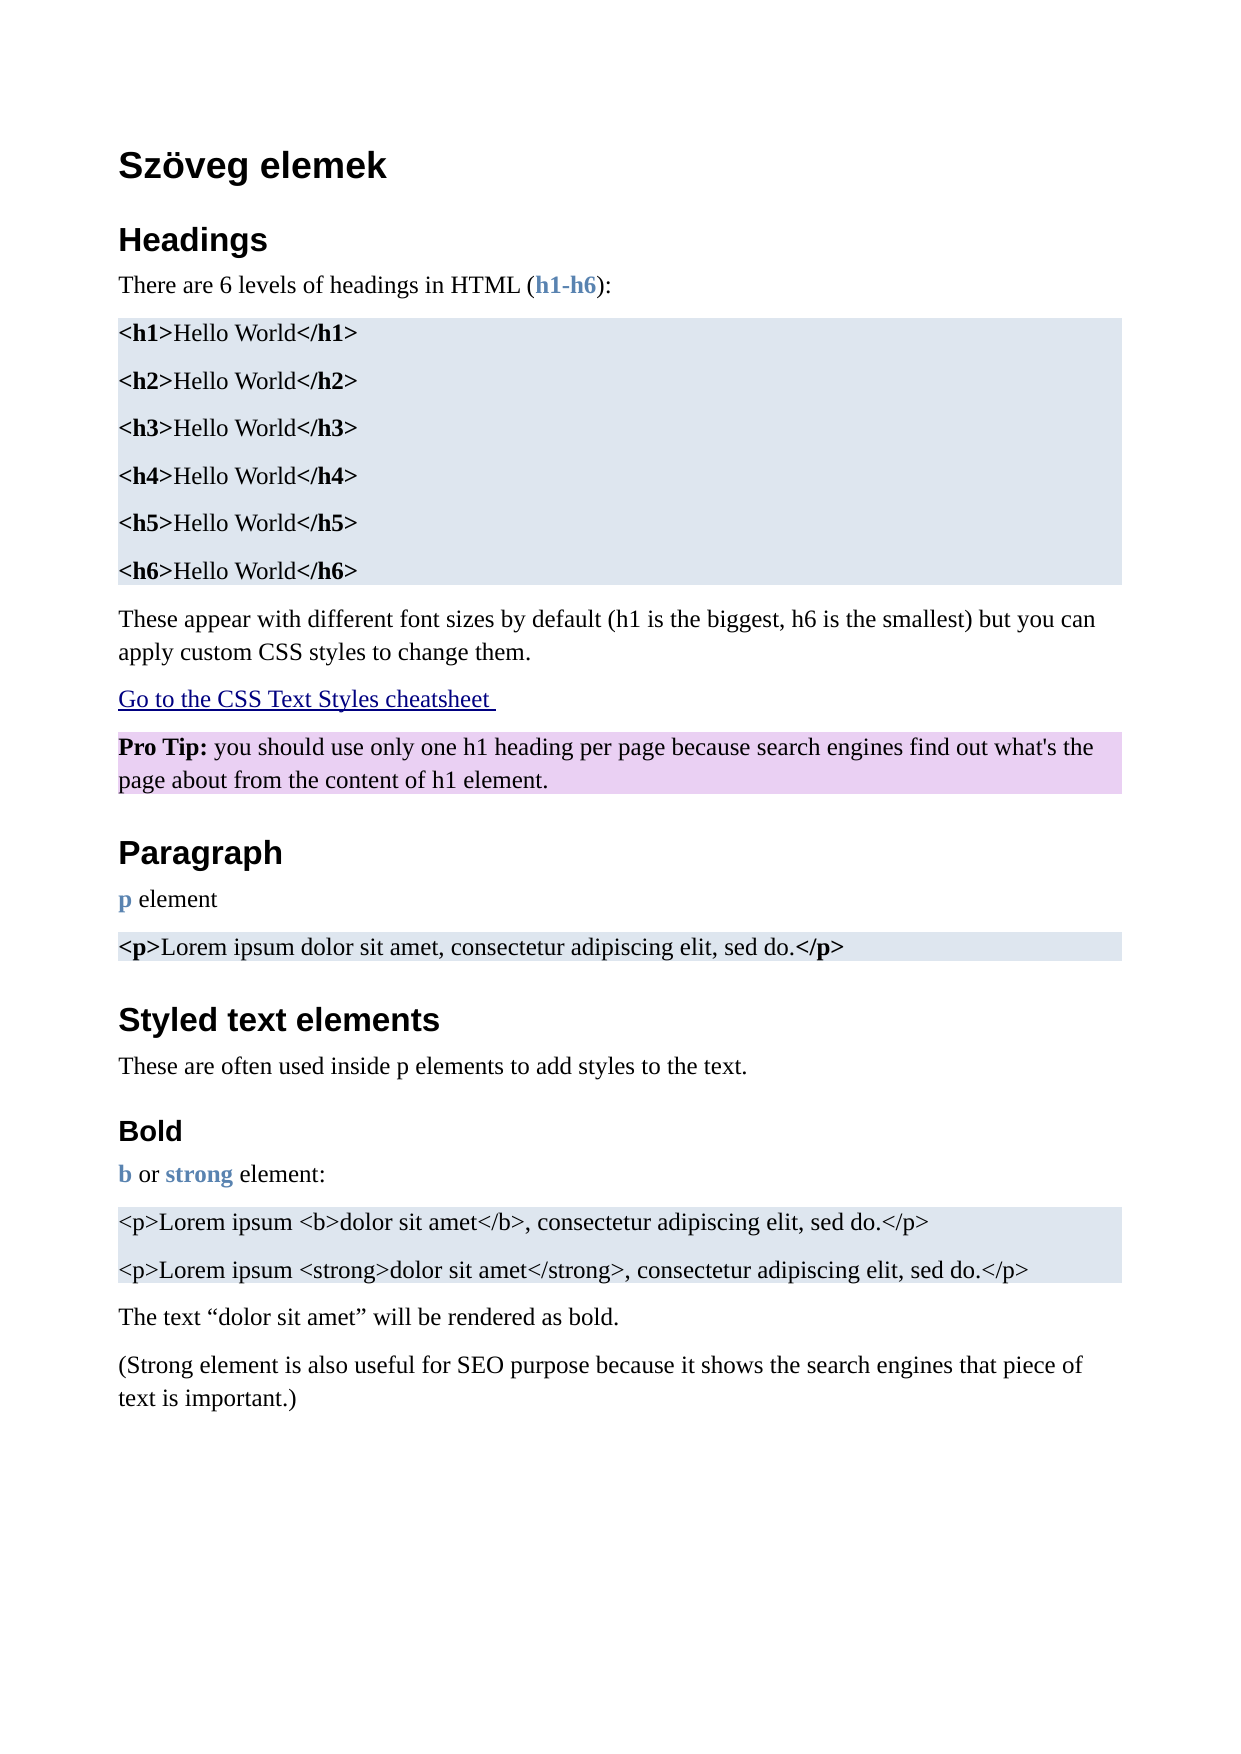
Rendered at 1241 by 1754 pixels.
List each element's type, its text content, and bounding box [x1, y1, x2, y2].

text <h3>Hello World</h3> [118, 413, 1122, 442]
subtitle Headings [118, 219, 1122, 258]
text There are 6 levels of headings in HTML (h1-h6): [118, 271, 1122, 299]
text <h2>Hello World</h2> [118, 366, 1122, 394]
text <h4>Hello World</h4> [118, 461, 1122, 490]
text <p>Lorem ipsum <strong>dolor sit amet</strong>, consectetur adipiscing elit, sed do.</p> [118, 1255, 1122, 1283]
subtitle Szöveg elemek [118, 143, 1122, 186]
text (Strong element is also useful for SEO purpose because it shows the search engines that piece of text is important.) [118, 1350, 1122, 1412]
text <h6>Hello World</h6> [118, 556, 1122, 585]
text The text “dolor sit amet” will be rendered as bold. [118, 1302, 1122, 1331]
text <h5>Hello World</h5> [118, 508, 1122, 537]
subtitle Paragraph [118, 833, 1122, 872]
text <p>Lorem ipsum dolor sit amet, consectetur adipiscing elit, sed do.</p> [118, 932, 1122, 961]
text Pro Tip: you should use only one h1 heading per page because search engines find out what's the page about from the content of h1 element. [118, 732, 1122, 794]
subtitle Bold [118, 1113, 1122, 1147]
text <p>Lorem ipsum <b>dolor sit amet</b>, consectetur adipiscing elit, sed do.</p> [118, 1207, 1122, 1236]
text These are often used inside p elements to add styles to the text. [118, 1051, 1122, 1080]
subtitle Styled text elements [118, 1000, 1122, 1039]
text b or strong element: [118, 1159, 1122, 1188]
text Go to the CSS Text Styles cheatsheet [118, 684, 1122, 713]
text <h1>Hello World</h1> [118, 318, 1122, 347]
text p element [118, 884, 1122, 913]
text These appear with different font sizes by default (h1 is the biggest, h6 is the smallest) but you can apply custom CSS styles to change them. [118, 604, 1122, 666]
